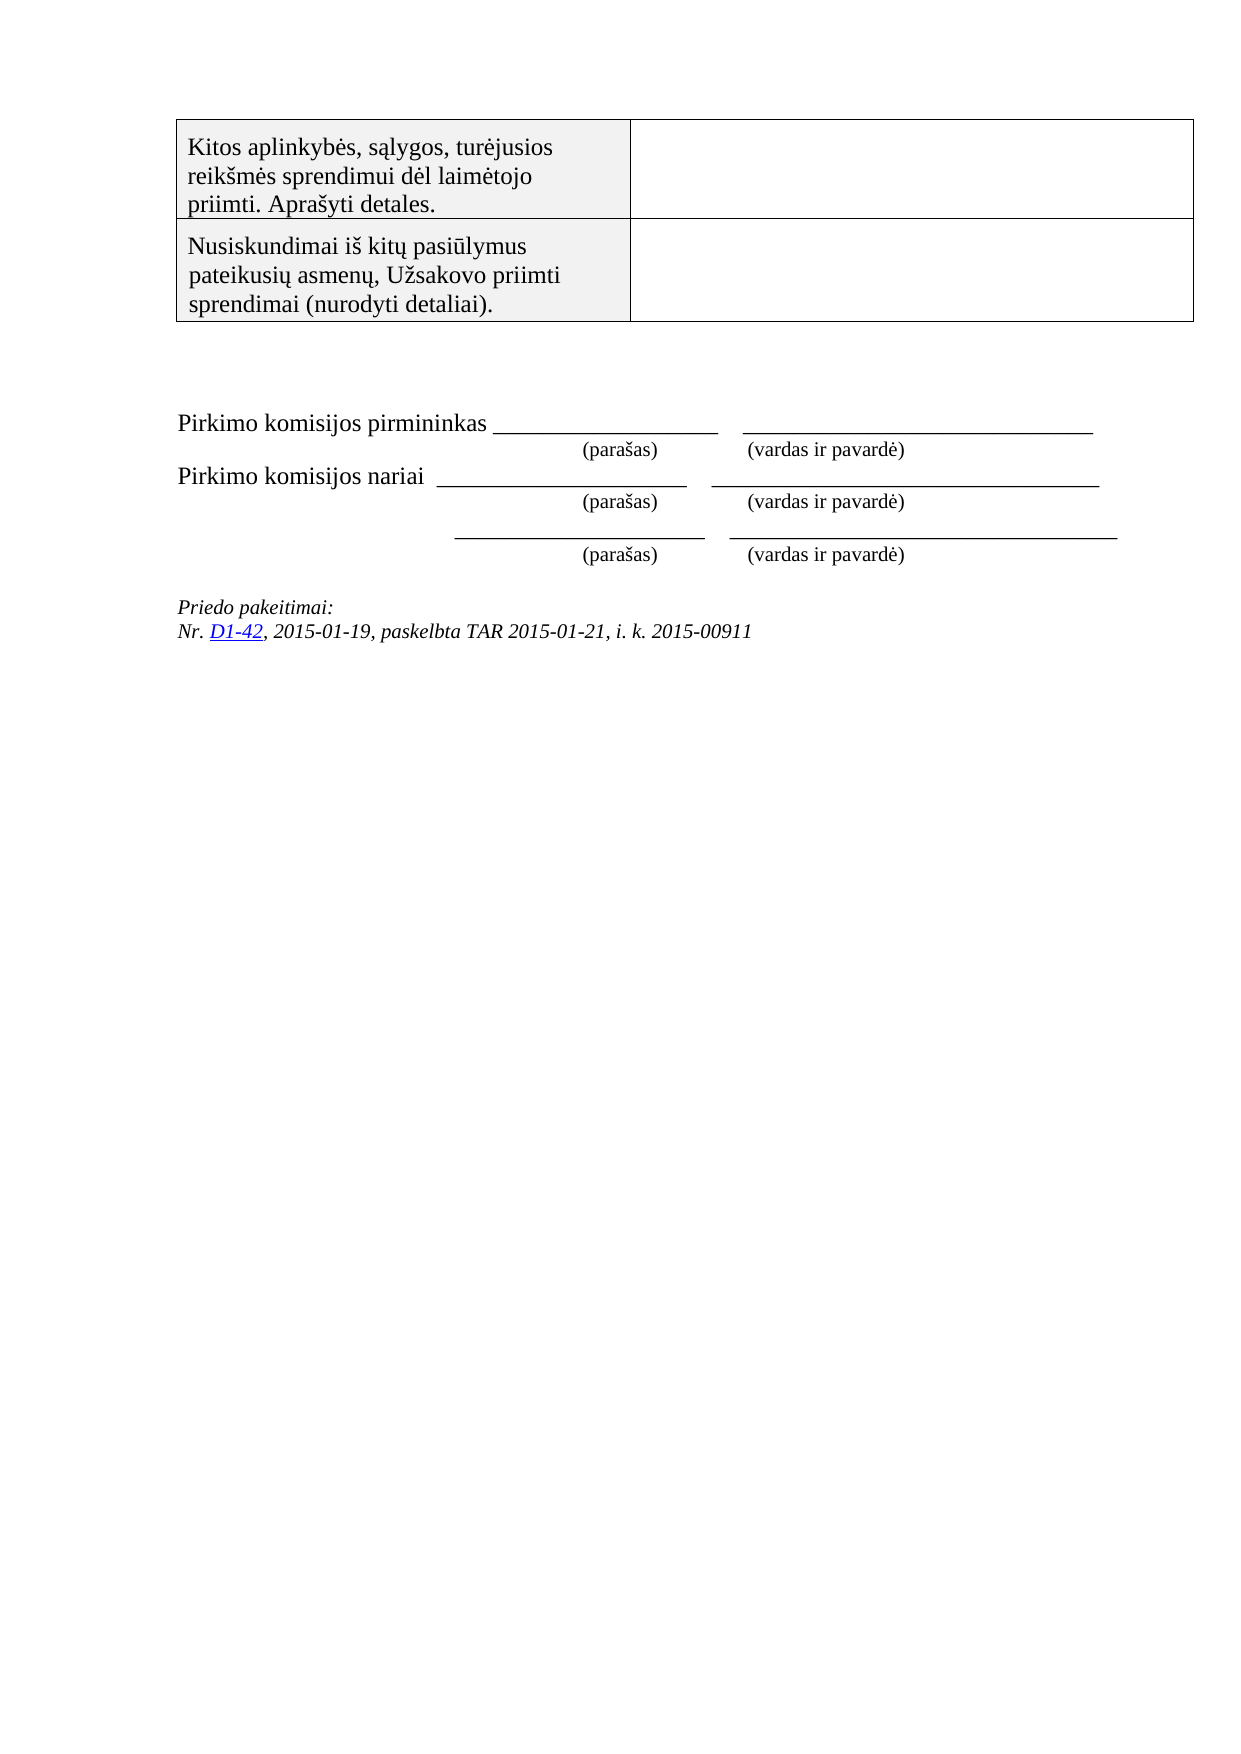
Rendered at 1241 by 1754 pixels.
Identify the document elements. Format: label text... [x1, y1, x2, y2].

text (parašas) (vardas ir pavardė) [447, 542, 1167, 566]
table_cell Nusiskundimai iš kitų pasiūlymus pateikusių asmenų, Užsakovo priimti sprendimai (nurodyti detaliai). [177, 219, 630, 321]
table_cell [631, 120, 1193, 218]
text Pirkimo komisijos nariai ____________________ _______________________________ [177, 461, 1167, 489]
text (parašas) (vardas ir pavardė) [447, 437, 1167, 461]
text Nr. D1-42, 2015-01-19, paskelbta TAR 2015-01-21, i. k. 2015-00911 [177, 619, 1181, 643]
text Priedo pakeitimai: [177, 595, 1181, 619]
text ____________________ _______________________________ [312, 513, 1167, 542]
text Pirkimo komisijos pirmininkas __________________ ____________________________ [177, 408, 1167, 437]
text (parašas) (vardas ir pavardė) [447, 489, 1167, 513]
table_cell [631, 219, 1193, 321]
table_cell Kitos aplinkybės, sąlygos, turėjusios reikšmės sprendimui dėl laimėtojo priimti. Aprašyti detales. [177, 120, 630, 218]
